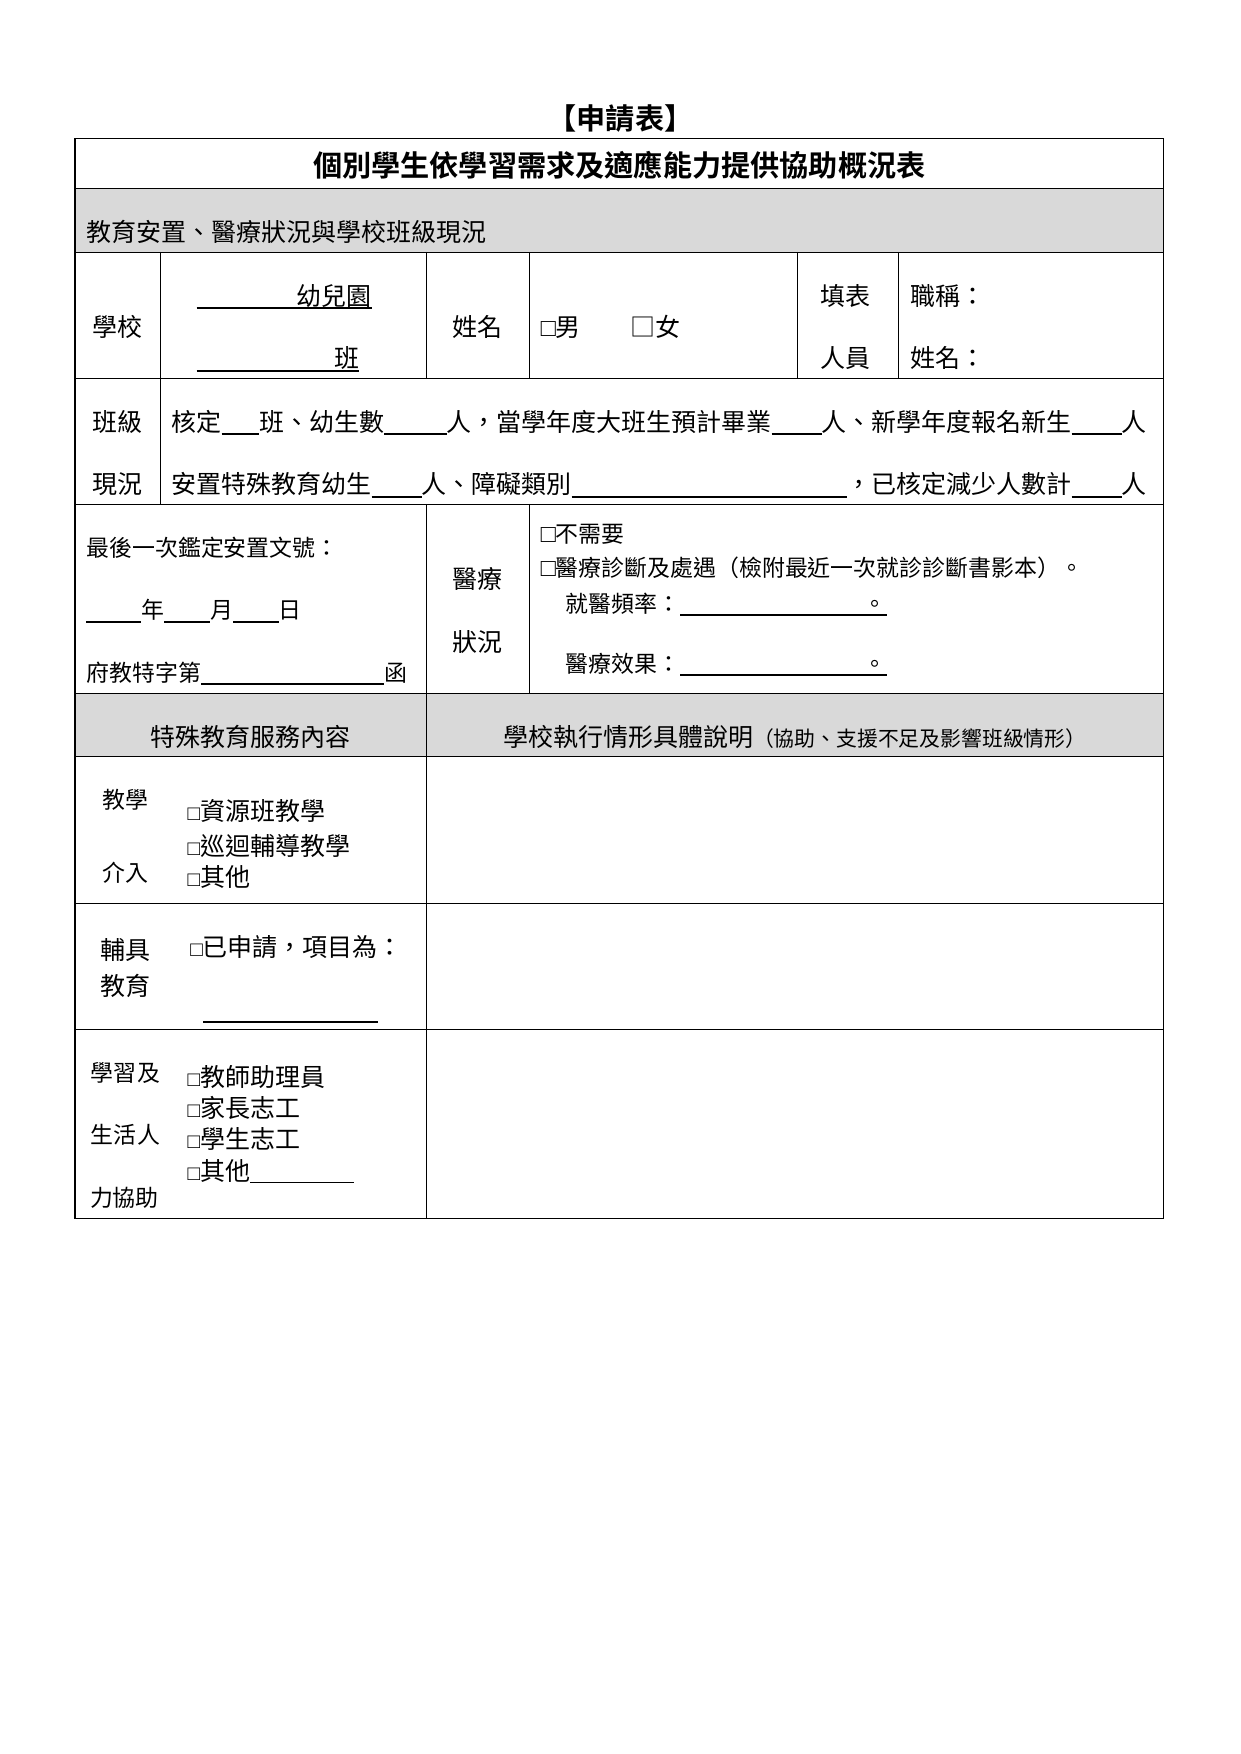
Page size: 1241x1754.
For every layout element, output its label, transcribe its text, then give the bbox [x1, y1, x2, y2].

table_cell □教師助理員 □家長志工 □學生志工 □其他 [175, 1030, 426, 1217]
table_cell 學校 [76, 253, 160, 378]
table_cell 學校執行情形具體說明（協助、支援不足及影響班級情形） [427, 694, 1163, 756]
table_cell 教學 介入 [76, 757, 175, 903]
table_cell 幼兒園 班 [161, 253, 426, 378]
table_cell □已申請，項目為： [175, 904, 426, 1029]
table_cell 教育安置、醫療狀況與學校班級現況 [76, 189, 1163, 252]
table_cell 姓名 [427, 253, 529, 378]
table_cell 核定 班、幼生數 人，當學年度大班生預計畢業 人、新學年度報名新生 人 安置特殊教育幼生 人、障礙類別 ，已核定減少人數計 人 [161, 379, 1163, 504]
table_cell [427, 757, 1163, 903]
table_cell □不需要 □醫療診斷及處遇（檢附最近一次就診診斷書影本）。 就醫頻率： 。 醫療效果： 。 [530, 505, 1163, 692]
table_cell 職稱： 姓名： [899, 253, 1163, 378]
table_cell [427, 904, 1163, 1029]
table_cell [427, 1030, 1163, 1217]
table_cell □資源班教學 □巡迴輔導教學 □其他 [175, 757, 426, 903]
table_header 個別學生依學習需求及適應能力提供協助概況表 [76, 139, 1163, 188]
table_cell 填表 人員 [798, 253, 898, 378]
text 【申請表】 [75, 96, 1165, 138]
table_cell 最後一次鑑定安置文號： 年 月 日 府教特字第 函 [76, 505, 426, 692]
table_cell 輔具 教育 [76, 904, 175, 1029]
table_cell 學習及生活人力協助 [76, 1030, 175, 1217]
table_cell 特殊教育服務內容 [76, 694, 426, 756]
table_cell □男 □女 [530, 253, 797, 378]
table_cell 醫療 狀況 [427, 505, 529, 692]
table_cell 班級現況 [76, 379, 160, 504]
